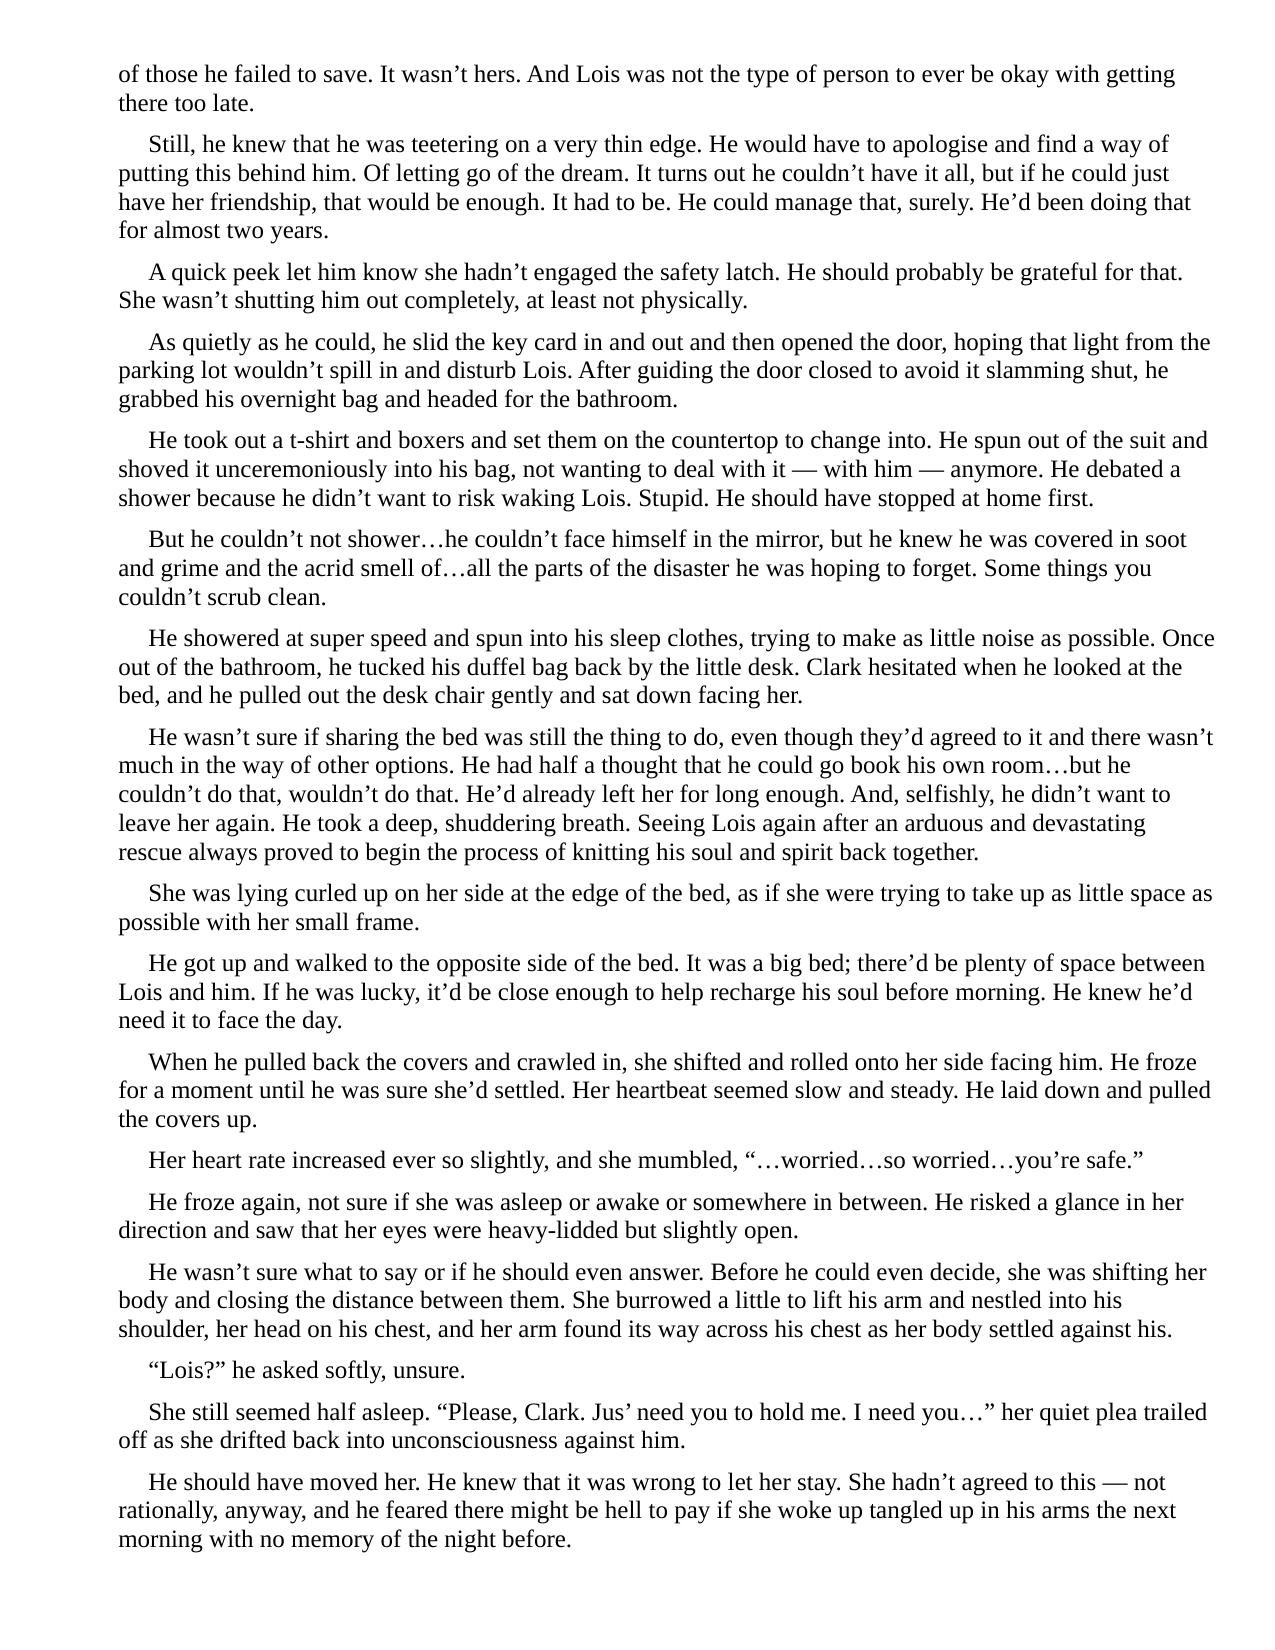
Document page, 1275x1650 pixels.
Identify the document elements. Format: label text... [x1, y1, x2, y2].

text He showered at super speed and spun into his sleep clothes, trying to make as little noise as possible. Once out of the bathroom, he tucked his duffel bag back by the little desk. Clark hesitated when he looked at the bed, and he pulled out the desk chair gently and sat down facing her. [118, 623, 1216, 709]
text She still seemed half asleep. “Please, Clark. Jus’ need you to hold me. I need you…” her quiet plea trailed off as she drifted back into unconsciousness against him. [118, 1397, 1216, 1454]
text of those he failed to save. It wasn’t hers. And Lois was not the type of person to ever be okay with getting there too late. [118, 59, 1216, 117]
text He wasn’t sure what to say or if he should even answer. Before he could even decide, she was shifting her body and closing the distance between them. She burrowed a little to lift his arm and nestled into his shoulder, her head on his chest, and her arm found its way across his chest as her body settled against his. [118, 1257, 1216, 1343]
text Still, he knew that he was teetering on a very thin edge. He would have to apologise and find a way of putting this behind him. Of letting go of the dream. It turns out he couldn’t have it all, but if he could just have her friendship, that would be enough. It had to be. He could manage that, surely. He’d been doing that for almost two years. [118, 129, 1216, 244]
text “Lois?” he asked softly, unsure. [118, 1355, 1216, 1384]
text He got up and walked to the opposite side of the bed. It was a big bed; there’d be plenty of space between Lois and him. If he was lucky, it’d be close enough to help recharge his soul before morning. He knew he’d need it to face the day. [118, 948, 1216, 1034]
text He froze again, not sure if she was asleep or awake or somewhere in between. He risked a glance in her direction and saw that her eyes were heavy-lidded but slightly open. [118, 1187, 1216, 1244]
text He wasn’t sure if sharing the bed was still the thing to do, even though they’d agreed to it and there wasn’t much in the way of other options. He had half a thought that he could go book his own room…but he couldn’t do that, wouldn’t do that. He’d already left her for long enough. And, selfishly, he didn’t want to leave her again. He took a deep, shuddering breath. Seeing Lois again after an arduous and devastating rescue always proved to begin the process of knitting his soul and spirit back together. [118, 722, 1216, 865]
text When he pulled back the covers and crawled in, she shifted and rolled onto her side facing him. He froze for a moment until he was sure she’d settled. Her heartbeat seemed slow and steady. He laid down and pulled the covers up. [118, 1047, 1216, 1133]
text Her heart rate increased ever so slightly, and she mumbled, “…worried…so worried…you’re safe.” [118, 1145, 1216, 1174]
text As quietly as he could, he slid the key card in and out and then opened the door, hoping that light from the parking lot wouldn’t spill in and disturb Lois. After guiding the door closed to avoid it slamming shut, he grabbed his overnight bag and headed for the bathroom. [118, 327, 1216, 413]
text But he couldn’t not shower…he couldn’t face himself in the mirror, but he knew he was covered in soot and grime and the acrid smell of…all the parts of the disaster he was hoping to forget. Some things you couldn’t scrub clean. [118, 524, 1216, 610]
text She was lying curled up on her side at the edge of the bed, as if she were trying to take up as little space as possible with her small frame. [118, 878, 1216, 935]
text A quick peek let him know she hadn’t engaged the safety latch. He should probably be grateful for that. She wasn’t shutting him out completely, at least not physically. [118, 257, 1216, 314]
text He took out a t-shirt and boxers and set them on the countertop to change into. He spun out of the suit and shoved it unceremoniously into his bag, not wanting to deal with it — with him — anymore. He debated a shower because he didn’t want to risk waking Lois. Stupid. He should have stopped at home first. [118, 425, 1216, 512]
text He should have moved her. He knew that it was wrong to let her stay. She hadn’t agreed to this — not rationally, anyway, and he feared there might be hell to pay if she woke up tangled up in his arms the next morning with no memory of the night before. [118, 1467, 1216, 1553]
